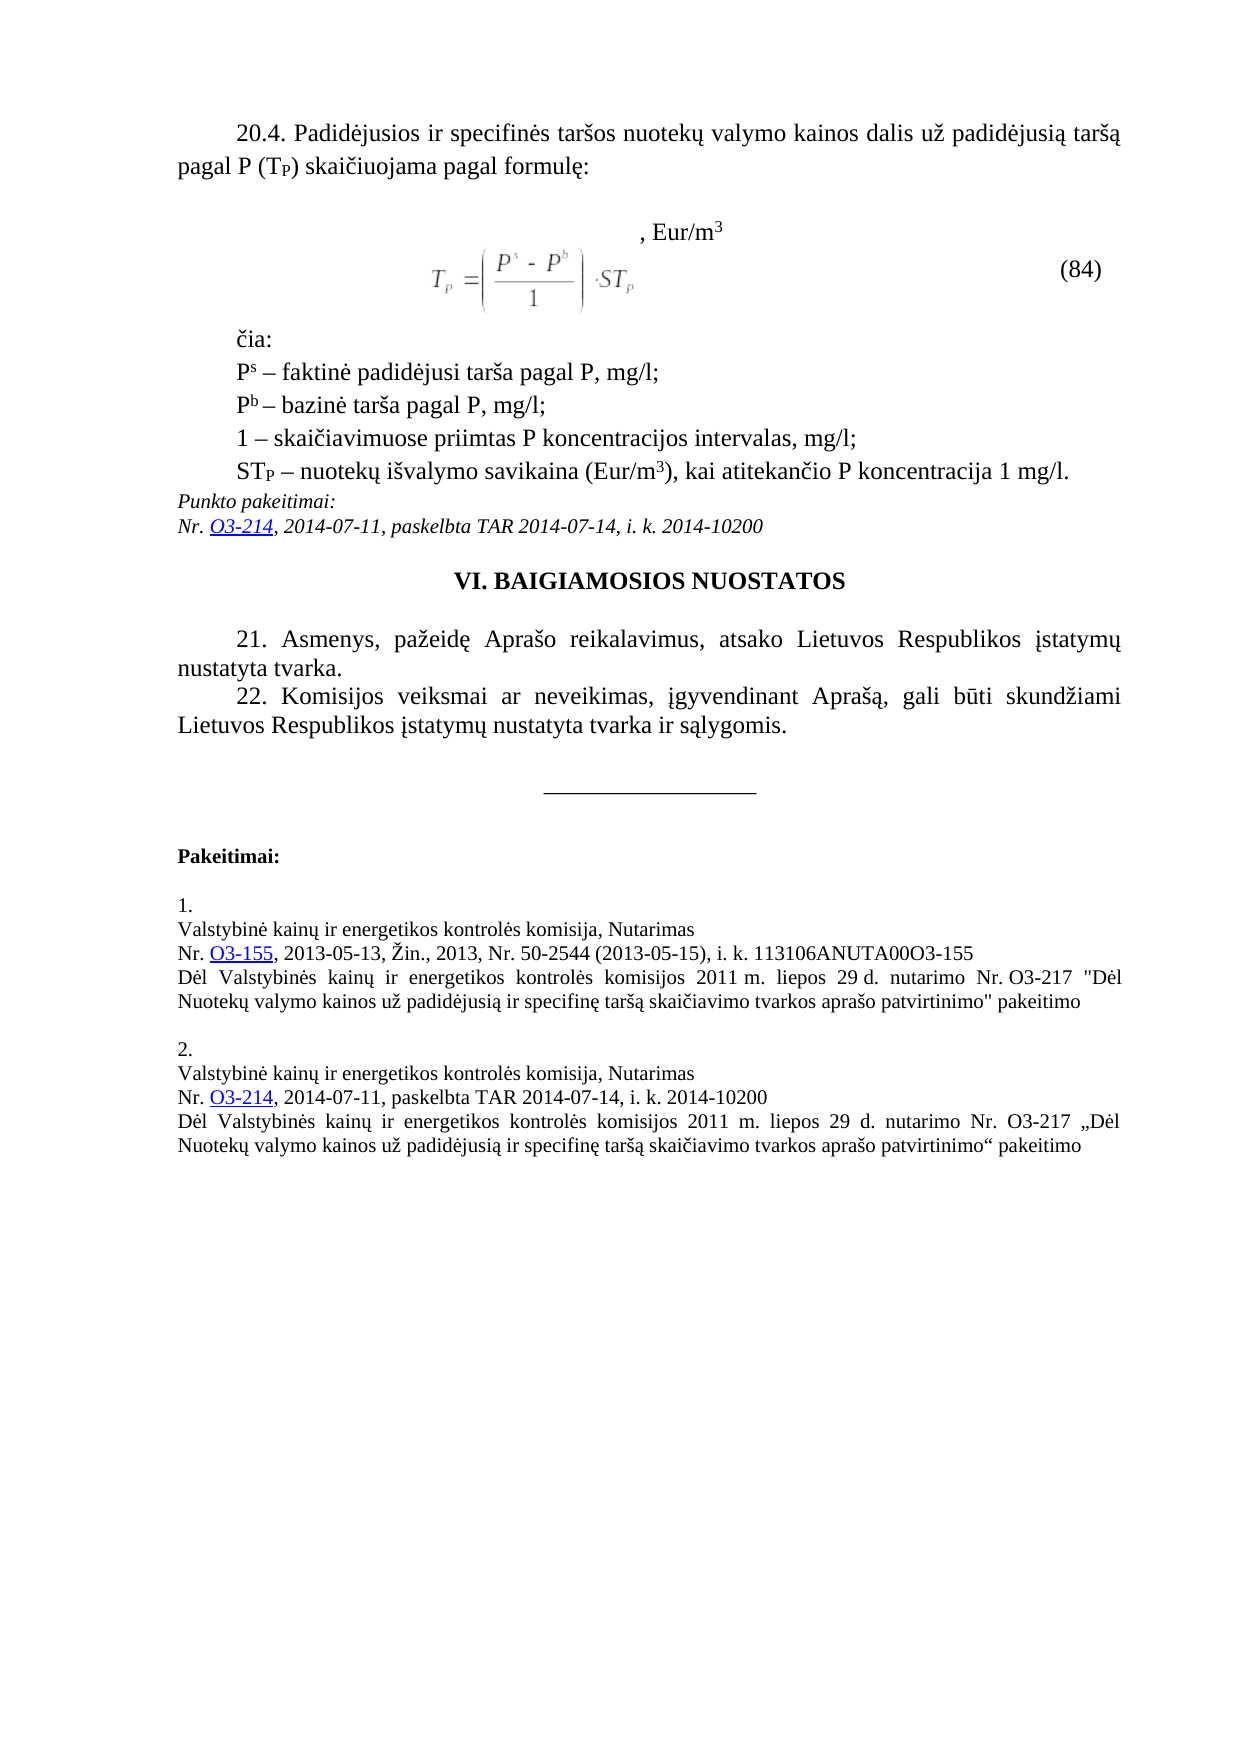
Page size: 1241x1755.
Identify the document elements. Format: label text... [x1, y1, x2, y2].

table_header (84) [975, 217, 1113, 324]
text Pb – bazinė tarša pagal P, mg/l; [177, 390, 1122, 419]
text VI. BAIGIAMOSIOS NUOSTATOS [177, 566, 1122, 595]
text Punkto pakeitimai: [177, 489, 1122, 513]
text 2. [177, 1037, 1122, 1061]
text 22. Komisijos veiksmai ar neveikimas, įgyvendinant Aprašą, gali būti skundžiami Lietuvos Respublikos įstatymų nustatyta tvarka ir sąlygomis. [177, 681, 1122, 739]
text 21. Asmenys, pažeidę Aprašo reikalavimus, atsako Lietuvos Respublikos įstatymų nustatyta tvarka. [177, 624, 1122, 681]
text _________________ [177, 768, 1122, 796]
text Nr. O3-214, 2014-07-11, paskelbta TAR 2014-07-14, i. k. 2014-10200 [177, 1085, 1122, 1109]
text STP – nuotekų išvalymo savikaina (Eur/m3), kai atitekančio P koncentracija 1 mg/l. [177, 456, 1122, 485]
text Pakeitimai: [177, 844, 1122, 868]
text Nr. O3-155, 2013-05-13, Žin., 2013, Nr. 50-2544 (2013-05-15), i. k. 113106ANUTA00O3-155 [177, 941, 1122, 965]
text 20.4. Padidėjusios ir specifinės taršos nuotekų valymo kainos dalis už padidėjusią taršą pagal P (TP) skaičiuojama pagal formulę: [177, 118, 1122, 180]
text 1 – skaičiavimuose priimtas P koncentracijos intervalas, mg/l; [177, 423, 1122, 452]
text Ps – faktinė padidėjusi tarša pagal P, mg/l; [177, 357, 1122, 386]
text Valstybinė kainų ir energetikos kontrolės komisija, Nutarimas [177, 917, 1122, 941]
text Valstybinė kainų ir energetikos kontrolės komisija, Nutarimas [177, 1061, 1122, 1085]
text Nr. O3-214, 2014-07-11, paskelbta TAR 2014-07-14, i. k. 2014-10200 [177, 513, 1122, 538]
text čia: [177, 324, 1122, 353]
text Dėl Valstybinės kainų ir energetikos kontrolės komisijos 2011 m. liepos 29 d. nutarimo Nr. O3-217 "Dėl Nuotekų valymo kainos už padidėjusią ir specifinę taršą skaičiavimo tvarkos aprašo patvirtinimo" pakeitimo [177, 965, 1122, 1013]
text 1. [177, 893, 1122, 917]
text Dėl Valstybinės kainų ir energetikos kontrolės komisijos 2011 m. liepos 29 d. nutarimo Nr. O3-217 „Dėl Nuotekų valymo kainos už padidėjusią ir specifinę taršą skaičiavimo tvarkos aprašo patvirtinimo“ pakeitimo [177, 1109, 1122, 1157]
table_header , Eur/m3 [177, 217, 974, 324]
